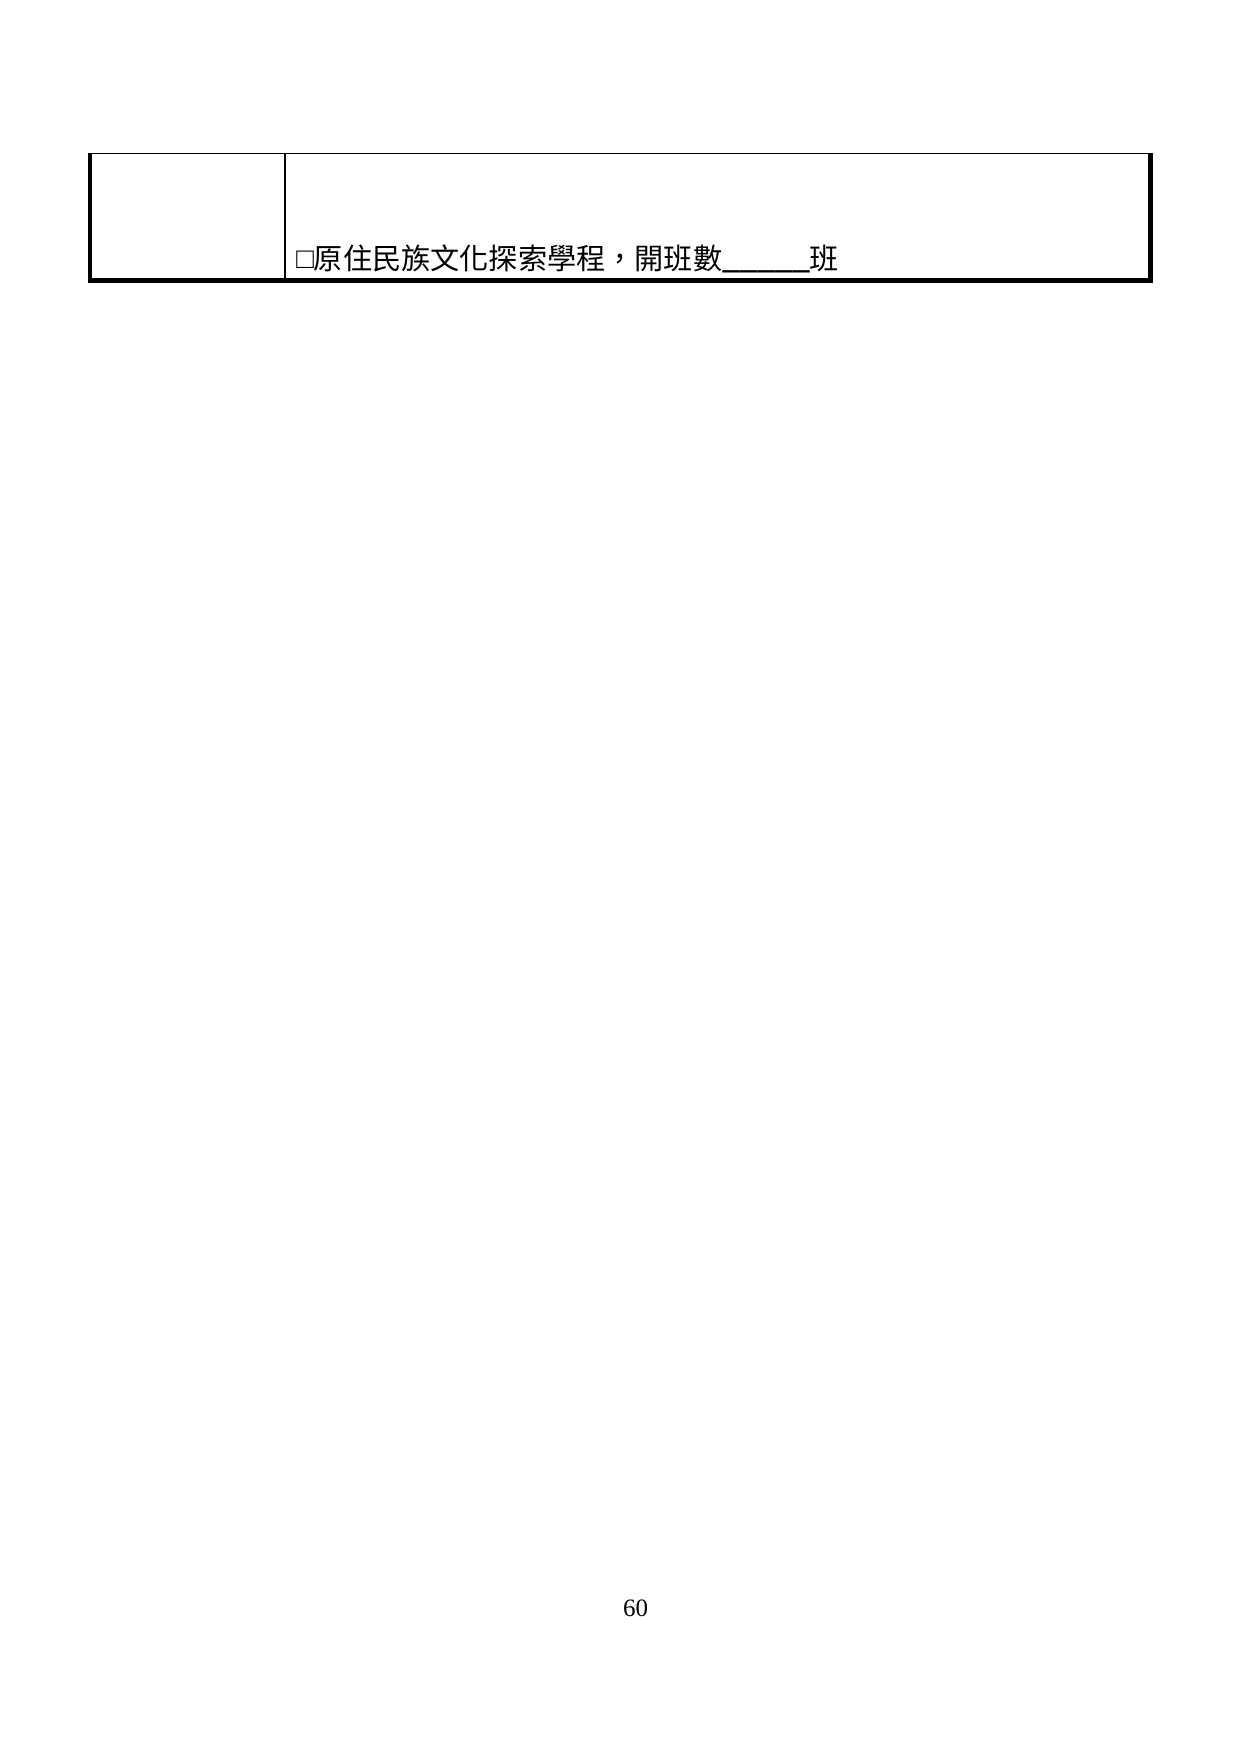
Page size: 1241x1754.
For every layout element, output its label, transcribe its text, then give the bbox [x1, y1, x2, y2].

table_cell □原住民族文化探索學程，開班數_____班 [286, 154, 1148, 278]
table_cell [92, 154, 284, 278]
